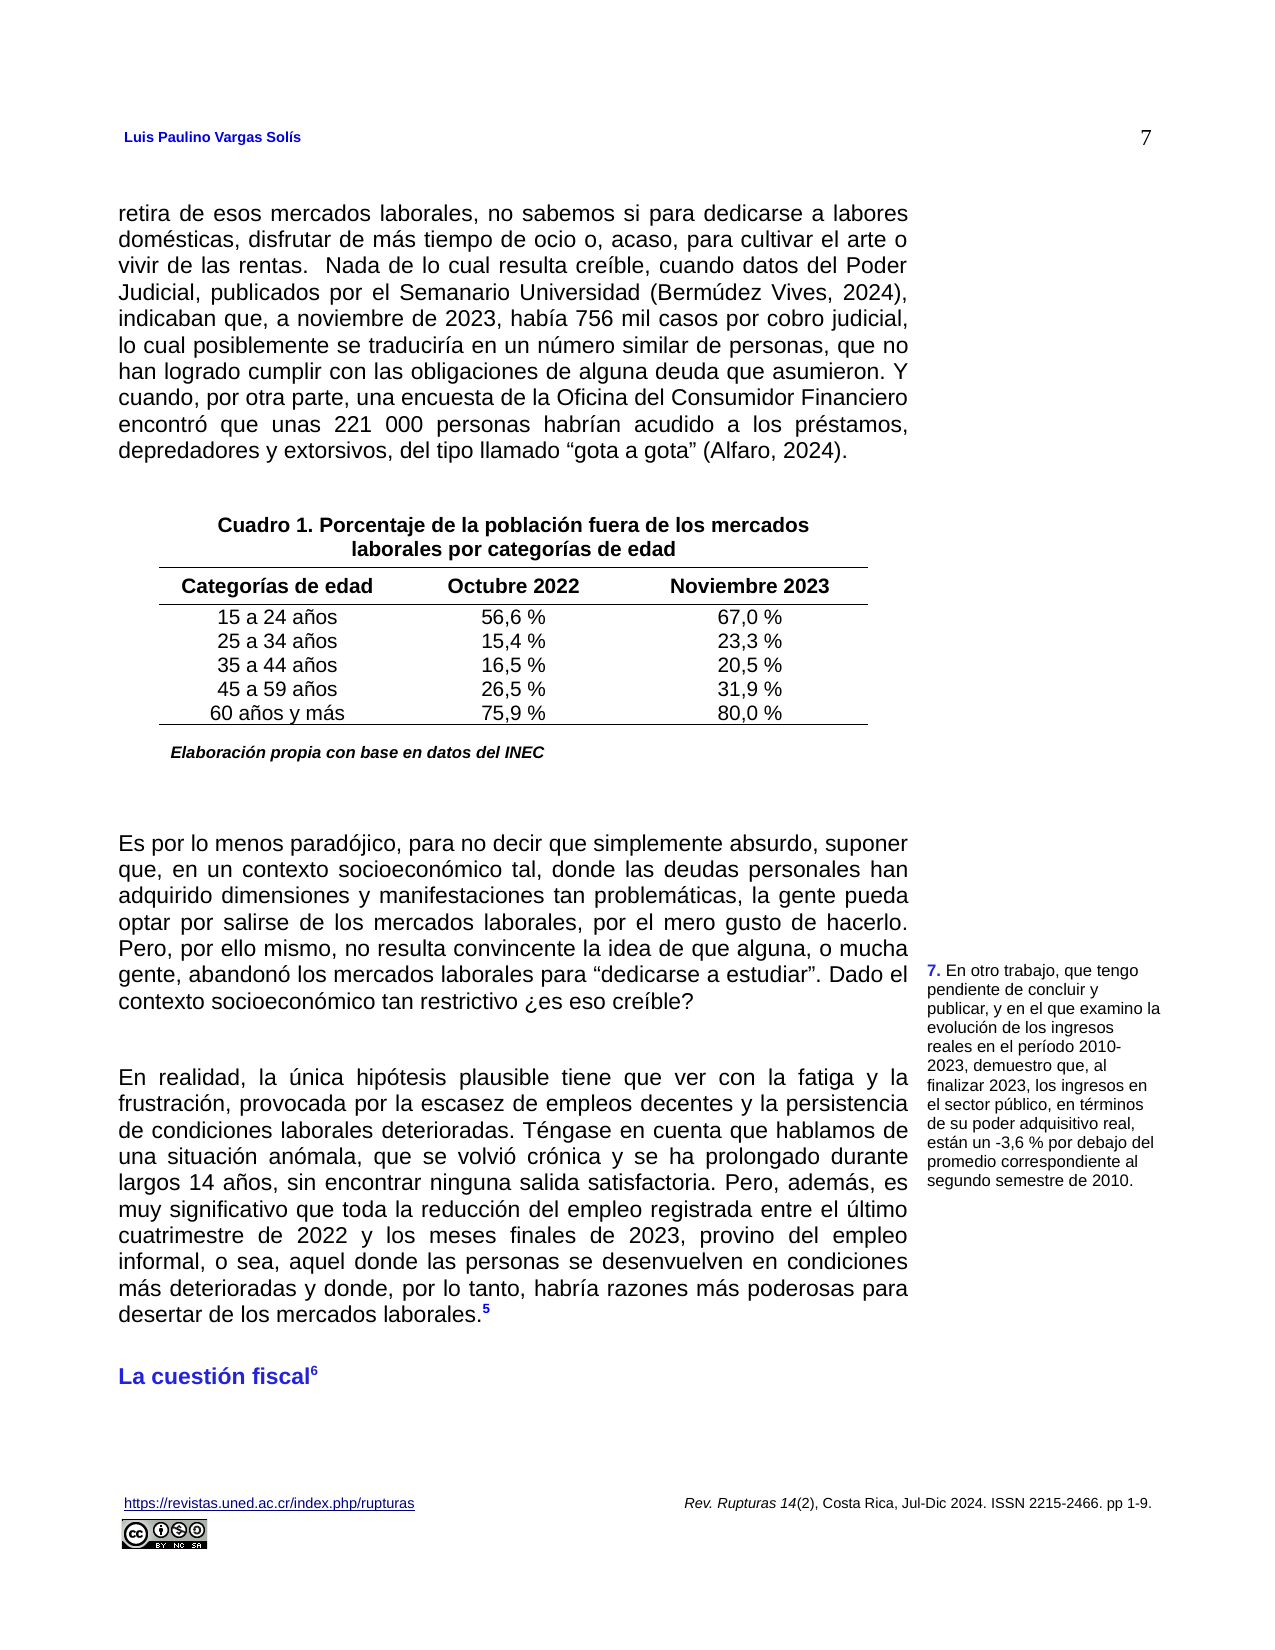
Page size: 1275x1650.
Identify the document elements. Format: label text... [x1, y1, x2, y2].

table_cell Noviembre 2023 [632, 568, 868, 603]
table_cell 31,9 % [632, 676, 868, 700]
table_header Cuadro 1. Porcentaje de la población fuera de los mercados laborales por categorías de edad [159, 513, 868, 567]
text retira de esos mercados laborales, no sabemos si para dedicarse a labores domésticas, disfrutar de más tiempo de ocio o, acaso, para cultivar el arte o vivir de las rentas. Nada de lo cual resulta creíble, cuando datos del Poder Judicial, publicados por el Semanario Universidad (Bermúdez Vives, 2024), indicaban que, a noviembre de 2023, había 756 mil casos por cobro judicial, lo cual posiblemente se traduciría en un número similar de personas, que no han logrado cumplir con las obligaciones de alguna deuda que asumieron. Y cuando, por otra parte, una encuesta de la Oficina del Consumidor Financiero encontró que unas 221 000 personas habrían acudido a los préstamos, depredadores y extorsivos, del tipo llamado “gota a gota” (Alfaro, 2024). [118, 200, 909, 463]
table_cell 80,0 % [632, 700, 868, 724]
picture [121, 1519, 208, 1549]
table_cell 75,9 % [395, 700, 632, 724]
table_cell 60 años y más [159, 700, 395, 724]
table_cell 16,5 % [395, 653, 632, 676]
table_cell 56,6 % [395, 605, 632, 628]
table_cell 67,0 % [632, 605, 868, 628]
table_cell 20,5 % [632, 653, 868, 676]
table_cell 45 a 59 años [159, 676, 395, 700]
table_cell Categorías de edad [159, 568, 395, 603]
table_cell 15,4 % [395, 629, 632, 652]
table_cell 25 a 34 años [159, 629, 395, 652]
text En realidad, la única hipótesis plausible tiene que ver con la fatiga y la frustración, provocada por la escasez de empleos decentes y la persistencia de condiciones laborales deterioradas. Téngase en cuenta que hablamos de una situación anómala, que se volvió crónica y se ha prolongado durante largos 14 años, sin encontrar ninguna salida satisfactoria. Pero, además, es muy significativo que toda la reducción del empleo registrada entre el último cuatrimestre de 2022 y los meses finales de 2023, provino del empleo informal, o sea, aquel donde las personas se desenvuelven en condiciones más deterioradas y donde, por lo tanto, habría razones más poderosas para desertar de los mercados laborales.5 [118, 1064, 909, 1327]
table_cell Octubre 2022 [395, 568, 632, 603]
text Es por lo menos paradójico, para no decir que simplemente absurdo, suponer que, en un contexto socioeconómico tal, donde las deudas personales han adquirido dimensiones y manifestaciones tan problemáticas, la gente pueda optar por salirse de los mercados laborales, por el mero gusto de hacerlo. Pero, por ello mismo, no resulta convincente la idea de que alguna, o mucha gente, abandonó los mercados laborales para “dedicarse a estudiar”. Dado el contexto socioeconómico tan restrictivo ¿es eso creíble? [118, 829, 909, 1014]
table_cell 15 a 24 años [159, 605, 395, 628]
table_cell 26,5 % [395, 676, 632, 700]
table_cell 35 a 44 años [159, 653, 395, 676]
table_cell Elaboración propia con base en datos del INEC [159, 725, 868, 779]
table_cell 23,3 % [632, 629, 868, 652]
subtitle La cuestión fiscal6 [118, 1363, 909, 1389]
